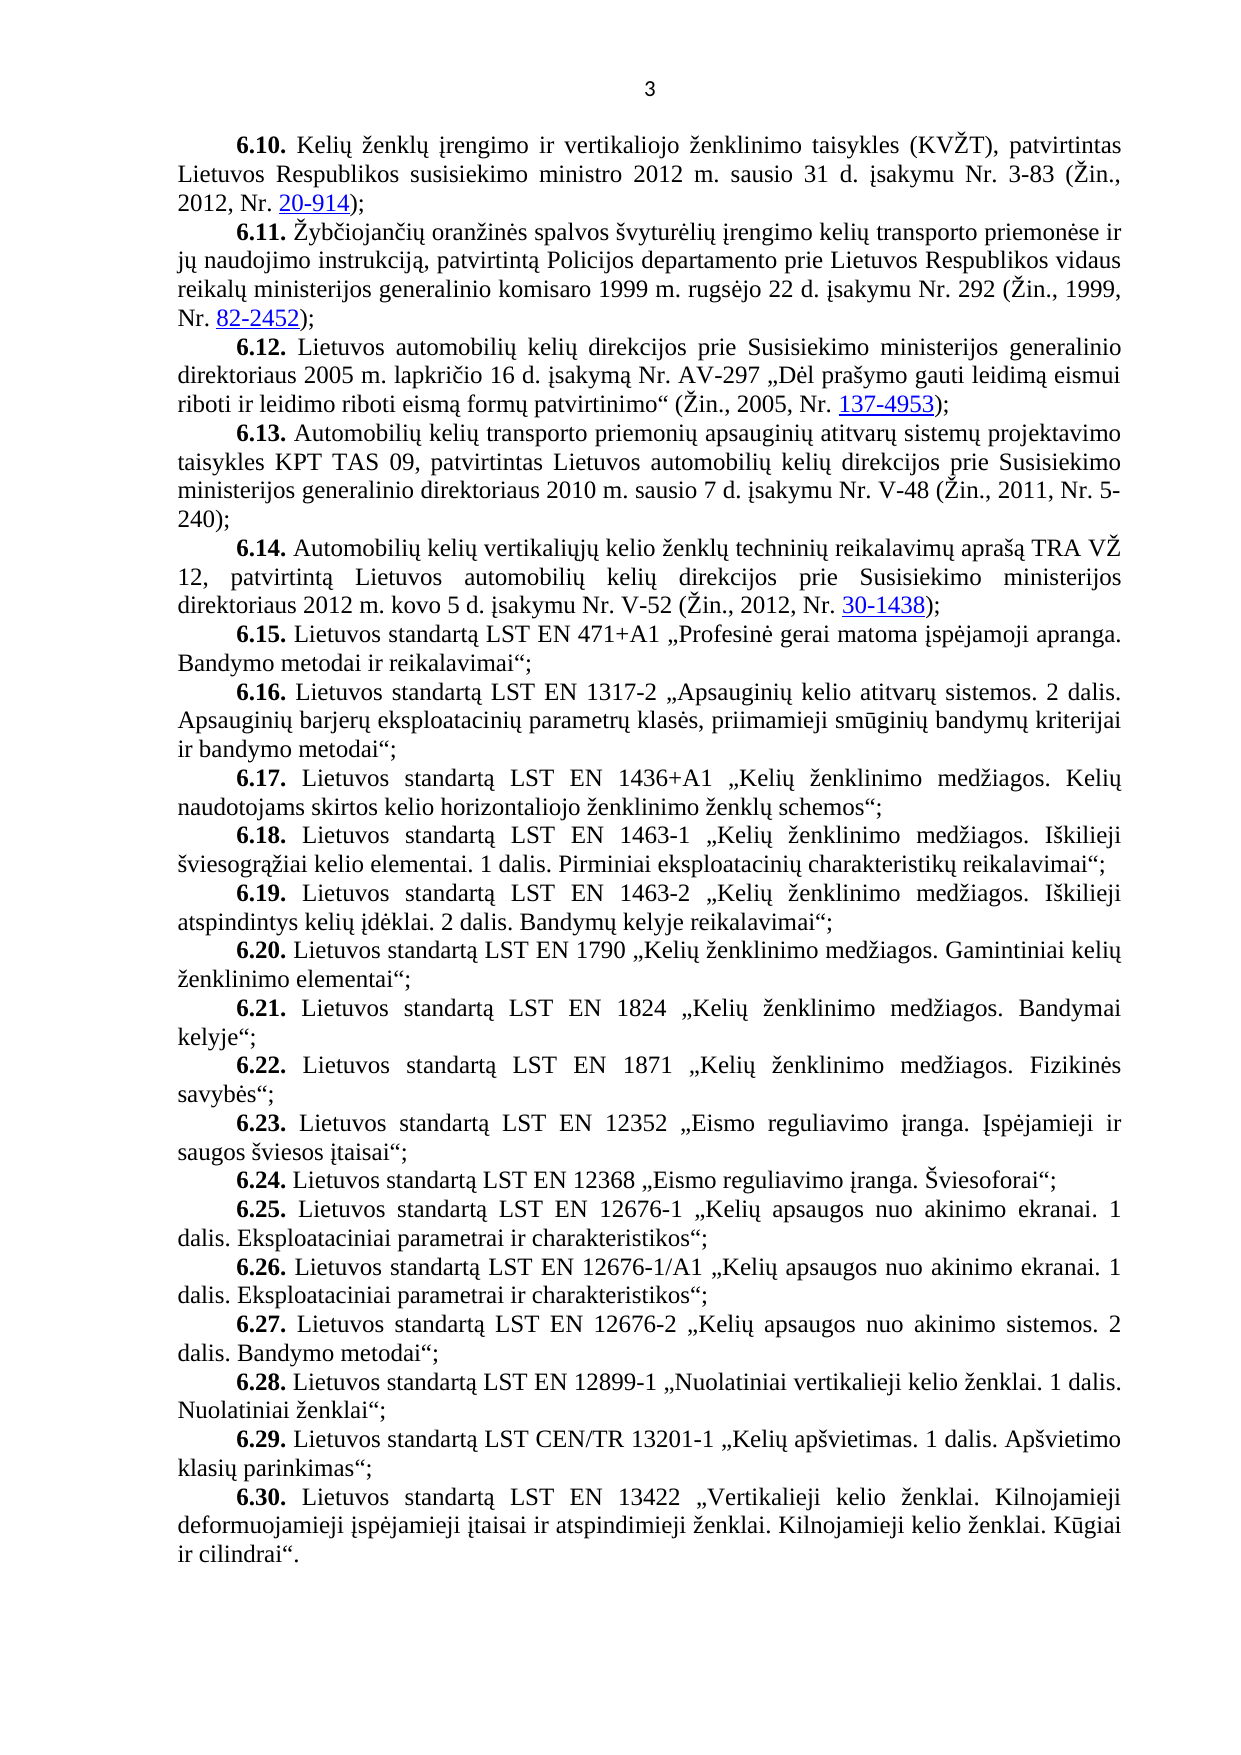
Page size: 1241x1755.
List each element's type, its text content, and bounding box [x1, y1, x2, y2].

text 6.20. Lietuvos standartą LST EN 1790 „Kelių ženklinimo medžiagos. Gamintiniai kelių ženklinimo elementai“; [177, 936, 1122, 993]
text 6.17. Lietuvos standartą LST EN 1436+A1 „Kelių ženklinimo medžiagos. Kelių naudotojams skirtos kelio horizontaliojo ženklinimo ženklų schemos“; [177, 763, 1122, 821]
text 6.12. Lietuvos automobilių kelių direkcijos prie Susisiekimo ministerijos generalinio direktoriaus 2005 m. lapkričio 16 d. įsakymą Nr. AV-297 „Dėl prašymo gauti leidimą eismui riboti ir leidimo riboti eismą formų patvirtinimo“ (Žin., 2005, Nr. 137-4953); [177, 332, 1122, 418]
text 6.21. Lietuvos standartą LST EN 1824 „Kelių ženklinimo medžiagos. Bandymai kelyje“; [177, 993, 1122, 1051]
text 6.28. Lietuvos standartą LST EN 12899-1 „Nuolatiniai vertikalieji kelio ženklai. 1 dalis. Nuolatiniai ženklai“; [177, 1367, 1122, 1424]
text 6.23. Lietuvos standartą LST EN 12352 „Eismo reguliavimo įranga. Įspėjamieji ir saugos šviesos įtaisai“; [177, 1108, 1122, 1166]
text 6.11. Žybčiojančių oranžinės spalvos švyturėlių įrengimo kelių transporto priemonėse ir jų naudojimo instrukciją, patvirtintą Policijos departamento prie Lietuvos Respublikos vidaus reikalų ministerijos generalinio komisaro 1999 m. rugsėjo 22 d. įsakymu Nr. 292 (Žin., 1999, Nr. 82-2452); [177, 217, 1122, 332]
text 6.25. Lietuvos standartą LST EN 12676-1 „Kelių apsaugos nuo akinimo ekranai. 1 dalis. Eksploataciniai parametrai ir charakteristikos“; [177, 1194, 1122, 1252]
text 6.29. Lietuvos standartą LST CEN/TR 13201-1 „Kelių apšvietimas. 1 dalis. Apšvietimo klasių parinkimas“; [177, 1424, 1122, 1482]
text 6.14. Automobilių kelių vertikaliųjų kelio ženklų techninių reikalavimų aprašą TRA VŽ 12, patvirtintą Lietuvos automobilių kelių direkcijos prie Susisiekimo ministerijos direktoriaus 2012 m. kovo 5 d. įsakymu Nr. V-52 (Žin., 2012, Nr. 30-1438); [177, 533, 1122, 619]
text 6.15. Lietuvos standartą LST EN 471+A1 „Profesinė gerai matoma įspėjamoji apranga. Bandymo metodai ir reikalavimai“; [177, 619, 1122, 677]
text 6.27. Lietuvos standartą LST EN 12676-2 „Kelių apsaugos nuo akinimo sistemos. 2 dalis. Bandymo metodai“; [177, 1309, 1122, 1367]
text 6.30. Lietuvos standartą LST EN 13422 „Vertikalieji kelio ženklai. Kilnojamieji deformuojamieji įspėjamieji įtaisai ir atspindimieji ženklai. Kilnojamieji kelio ženklai. Kūgiai ir cilindrai“. [177, 1482, 1122, 1568]
text 6.26. Lietuvos standartą LST EN 12676-1/A1 „Kelių apsaugos nuo akinimo ekranai. 1 dalis. Eksploataciniai parametrai ir charakteristikos“; [177, 1252, 1122, 1309]
text 6.18. Lietuvos standartą LST EN 1463-1 „Kelių ženklinimo medžiagos. Iškilieji šviesogrąžiai kelio elementai. 1 dalis. Pirminiai eksploatacinių charakteristikų reikalavimai“; [177, 821, 1122, 878]
text 6.19. Lietuvos standartą LST EN 1463-2 „Kelių ženklinimo medžiagos. Iškilieji atspindintys kelių įdėklai. 2 dalis. Bandymų kelyje reikalavimai“; [177, 878, 1122, 936]
text 6.16. Lietuvos standartą LST EN 1317-2 „Apsauginių kelio atitvarų sistemos. 2 dalis. Apsauginių barjerų eksploatacinių parametrų klasės, priimamieji smūginių bandymų kriterijai ir bandymo metodai“; [177, 677, 1122, 763]
text 6.13. Automobilių kelių transporto priemonių apsauginių atitvarų sistemų projektavimo taisykles KPT TAS 09, patvirtintas Lietuvos automobilių kelių direkcijos prie Susisiekimo ministerijos generalinio direktoriaus 2010 m. sausio 7 d. įsakymu Nr. V-48 (Žin., 2011, Nr. 5-240); [177, 418, 1122, 533]
text 6.24. Lietuvos standartą LST EN 12368 „Eismo reguliavimo įranga. Šviesoforai“; [177, 1166, 1122, 1194]
text 6.22. Lietuvos standartą LST EN 1871 „Kelių ženklinimo medžiagos. Fizikinės savybės“; [177, 1051, 1122, 1108]
text 6.10. Kelių ženklų įrengimo ir vertikaliojo ženklinimo taisykles (KVŽT), patvirtintas Lietuvos Respublikos susisiekimo ministro 2012 m. sausio 31 d. įsakymu Nr. 3-83 (Žin., 2012, Nr. 20-914); [177, 131, 1122, 217]
